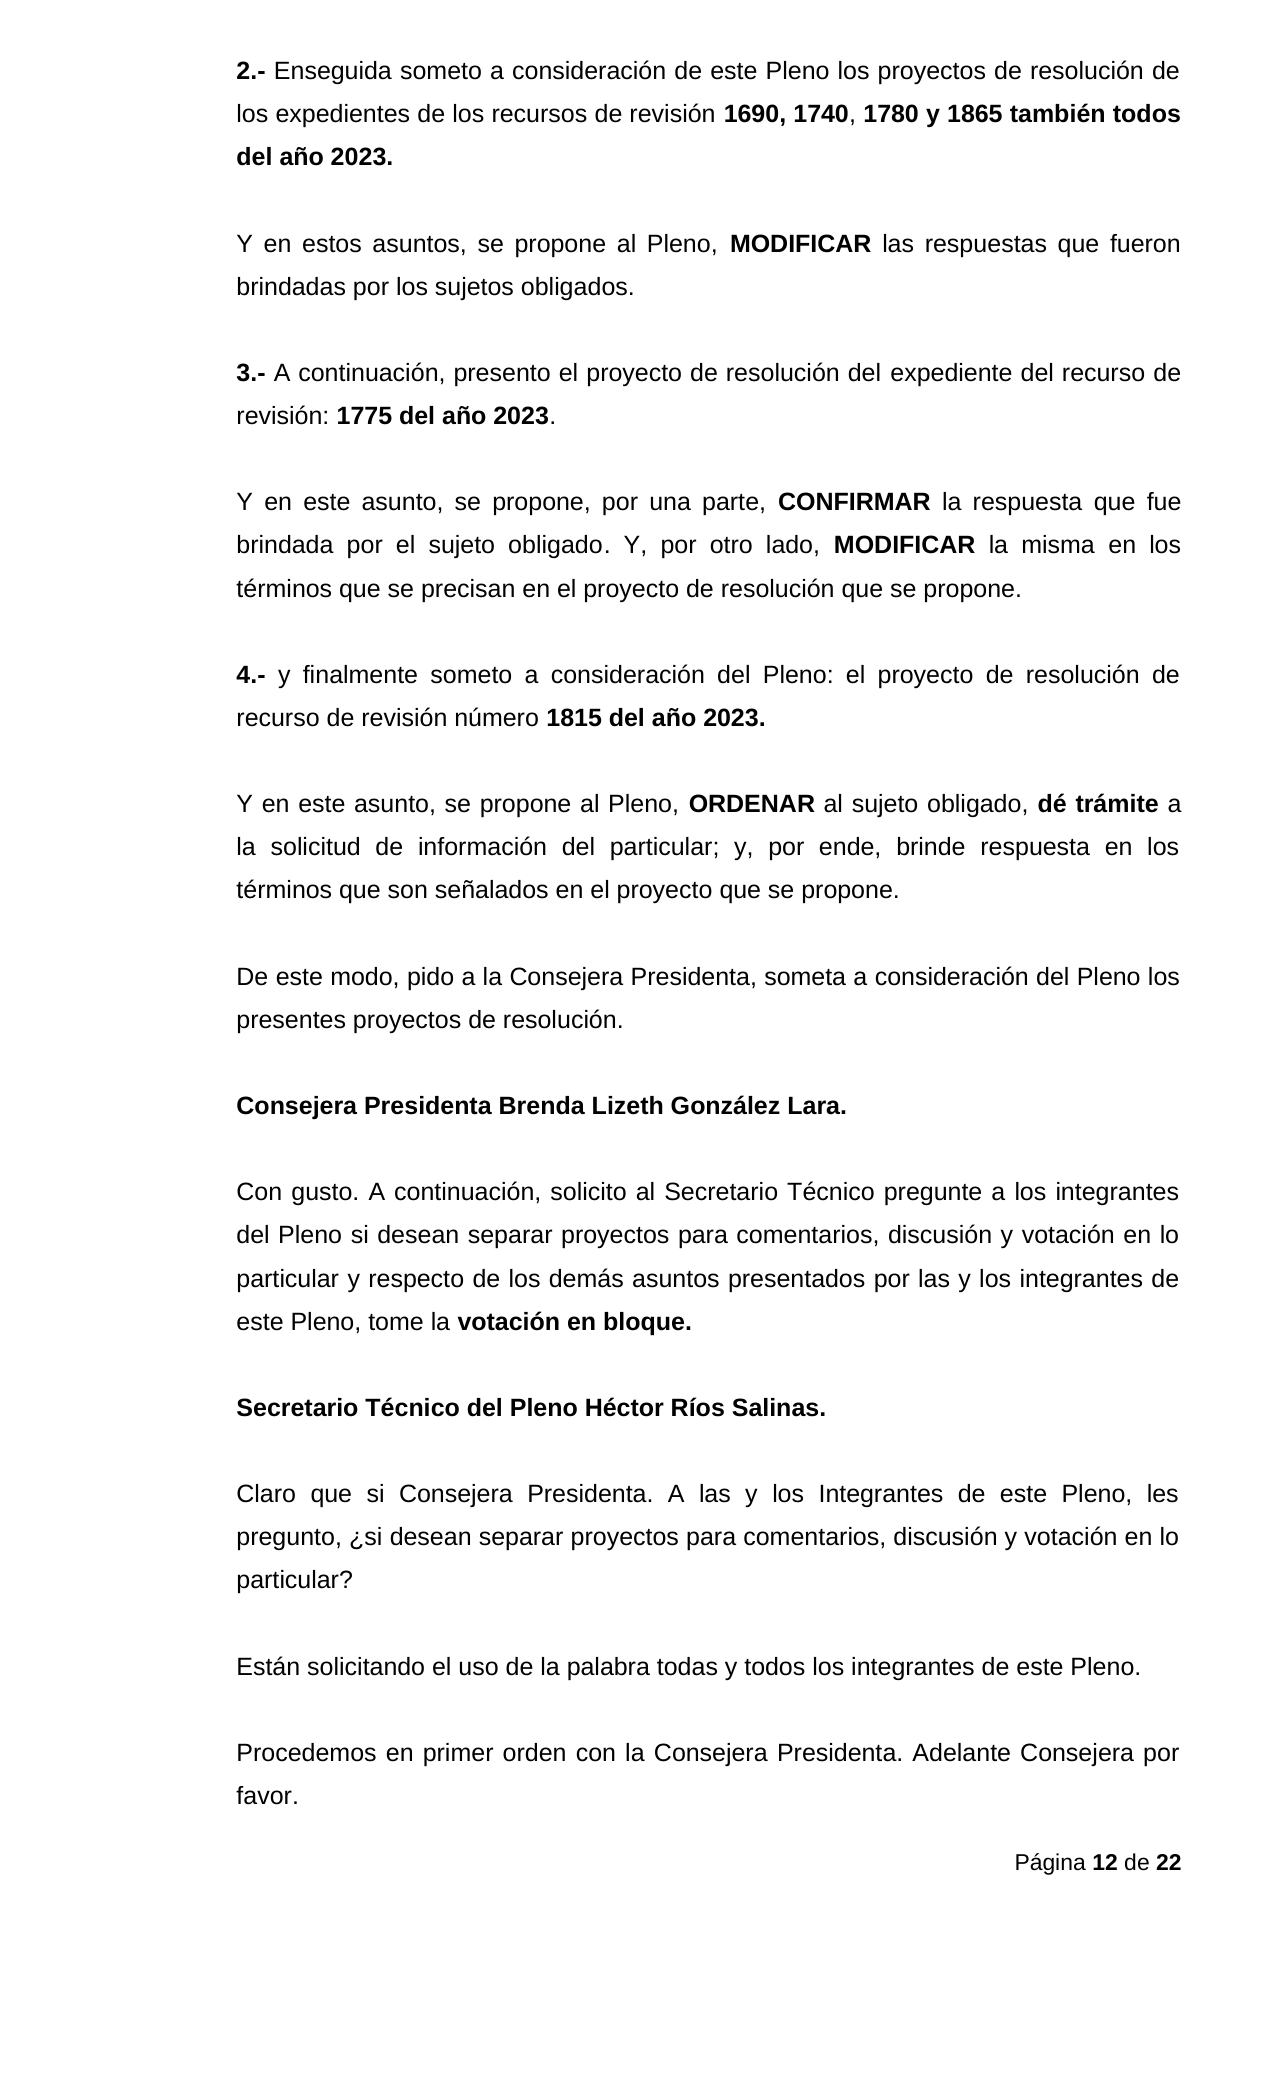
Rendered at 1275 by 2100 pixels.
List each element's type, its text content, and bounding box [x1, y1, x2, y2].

text Consejera Presidenta Brenda Lizeth González Lara. [236, 1091, 1181, 1120]
text 4.- y finalmente someto a consideración del Pleno: el proyecto de resolución de recurso de revisión número 1815 del año 2023. [236, 660, 1181, 732]
text Secretario Técnico del Pleno Héctor Ríos Salinas. [236, 1393, 1181, 1422]
text Y en este asunto, se propone, por una parte, CONFIRMAR la respuesta que fue brindada por el sujeto obligado. Y, por otro lado, MODIFICAR la misma en los términos que se precisan en el proyecto de resolución que se propone. [236, 487, 1181, 602]
text Y en estos asuntos, se propone al Pleno, MODIFICAR las respuestas que fueron brindadas por los sujetos obligados. [236, 229, 1181, 301]
text Claro que si Consejera Presidenta. A las y los Integrantes de este Pleno, les pregunto, ¿si desean separar proyectos para comentarios, discusión y votación en lo particular? [236, 1479, 1181, 1594]
text 2.- Enseguida someto a consideración de este Pleno los proyectos de resolución de los expedientes de los recursos de revisión 1690, 1740, 1780 y 1865 también todos del año 2023. [236, 56, 1181, 171]
text 3.- A continuación, presento el proyecto de resolución del expediente del recurso de revisión: 1775 del año 2023. [236, 358, 1181, 430]
text Con gusto. A continuación, solicito al Secretario Técnico pregunte a los integrantes del Pleno si desean separar proyectos para comentarios, discusión y votación en lo particular y respecto de los demás asuntos presentados por las y los integrantes de este Pleno, tome la votación en bloque. [236, 1177, 1181, 1336]
text Procedemos en primer orden con la Consejera Presidenta. Adelante Consejera por favor. [236, 1738, 1181, 1810]
text Y en este asunto, se propone al Pleno, ORDENAR al sujeto obligado, dé trámite a la solicitud de información del particular; y, por ende, brinde respuesta en los términos que son señalados en el proyecto que se propone. [236, 789, 1181, 904]
text Están solicitando el uso de la palabra todas y todos los integrantes de este Pleno. [236, 1652, 1181, 1681]
text De este modo, pido a la Consejera Presidenta, someta a consideración del Pleno los presentes proyectos de resolución. [236, 962, 1181, 1034]
